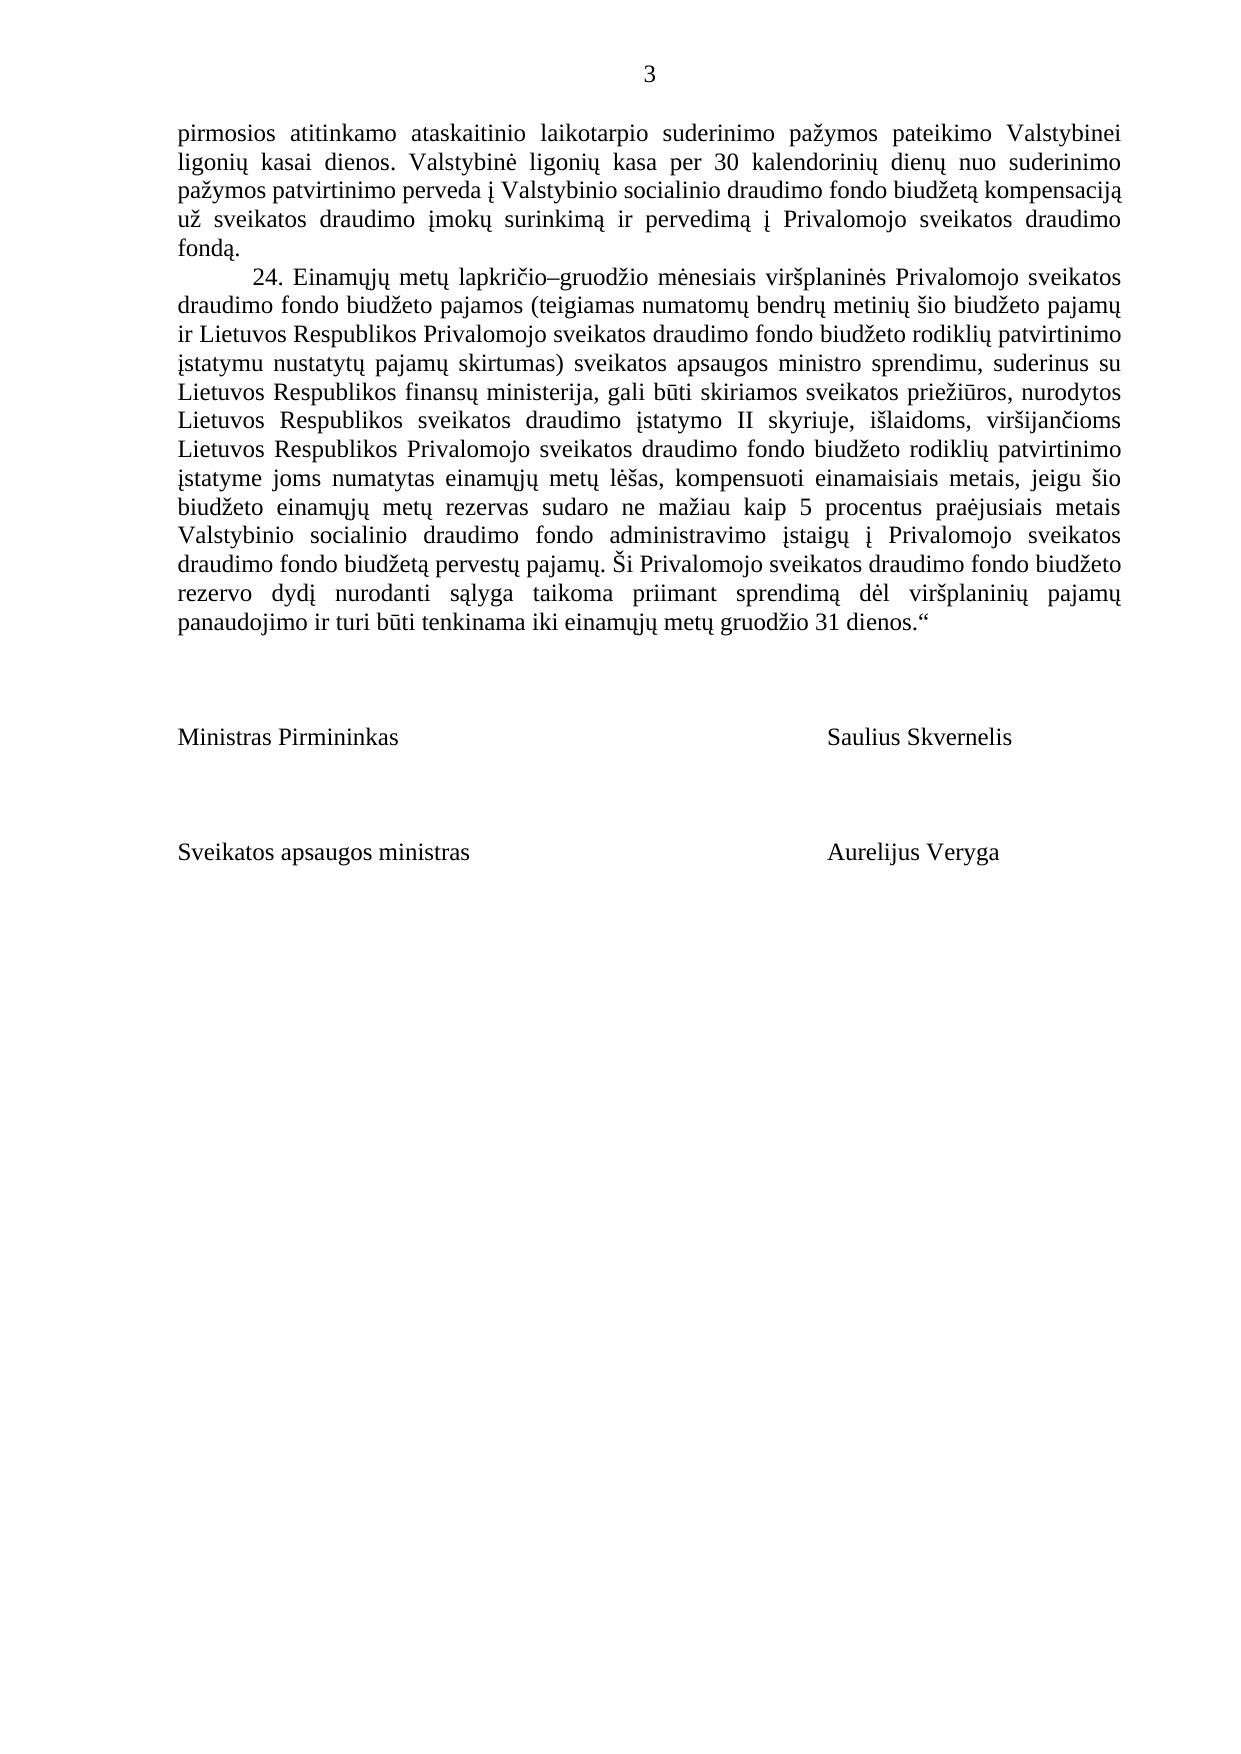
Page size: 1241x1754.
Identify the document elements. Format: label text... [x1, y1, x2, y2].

text pirmosios atitinkamo ataskaitinio laikotarpio suderinimo pažymos pateikimo Valstybinei ligonių kasai dienos. Valstybinė ligonių kasa per 30 kalendorinių dienų nuo suderinimo pažymos patvirtinimo perveda į Valstybinio socialinio draudimo fondo biudžetą kompensaciją už sveikatos draudimo įmokų surinkimą ir pervedimą į Privalomojo sveikatos draudimo fondą. [177, 118, 1122, 262]
text Sveikatos apsaugos ministras Aurelijus Veryga [177, 837, 1122, 866]
text Ministras Pirmininkas Saulius Skvernelis [177, 722, 1122, 751]
text 24. Einamųjų metų lapkričio–gruodžio mėnesiais viršplaninės Privalomojo sveikatos draudimo fondo biudžeto pajamos (teigiamas numatomų bendrų metinių šio biudžeto pajamų ir Lietuvos Respublikos Privalomojo sveikatos draudimo fondo biudžeto rodiklių patvirtinimo įstatymu nustatytų pajamų skirtumas) sveikatos apsaugos ministro sprendimu, suderinus su Lietuvos Respublikos finansų ministerija, gali būti skiriamos sveikatos priežiūros, nurodytos Lietuvos Respublikos sveikatos draudimo įstatymo II skyriuje, išlaidoms, viršijančioms Lietuvos Respublikos Privalomojo sveikatos draudimo fondo biudžeto rodiklių patvirtinimo įstatyme joms numatytas einamųjų metų lėšas, kompensuoti einamaisiais metais, jeigu šio biudžeto einamųjų metų rezervas sudaro ne mažiau kaip 5 procentus praėjusiais metais Valstybinio socialinio draudimo fondo administravimo įstaigų į Privalomojo sveikatos draudimo fondo biudžetą pervestų pajamų. Ši Privalomojo sveikatos draudimo fondo biudžeto rezervo dydį nurodanti sąlyga taikoma priimant sprendimą dėl viršplaninių pajamų panaudojimo ir turi būti tenkinama iki einamųjų metų gruodžio 31 dienos.“ [177, 262, 1122, 636]
